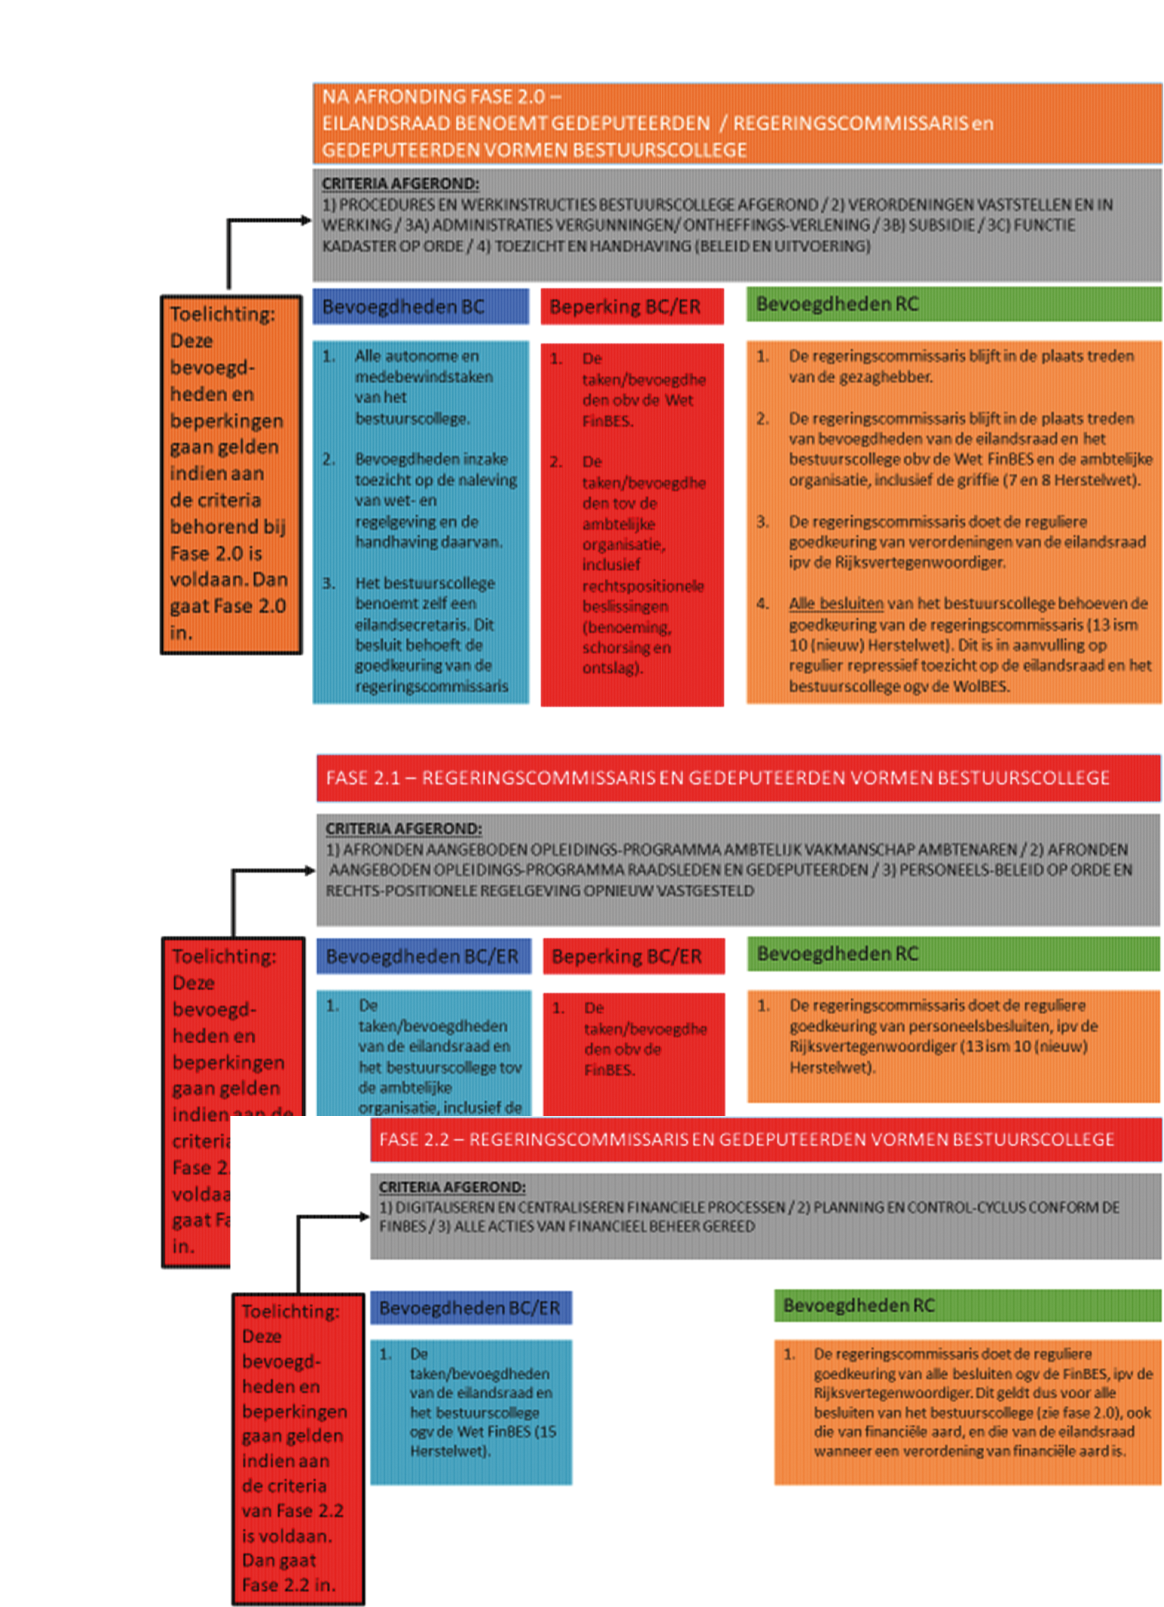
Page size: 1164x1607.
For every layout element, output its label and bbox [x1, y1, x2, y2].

picture [159, 751, 1164, 1607]
picture [159, 81, 1164, 708]
